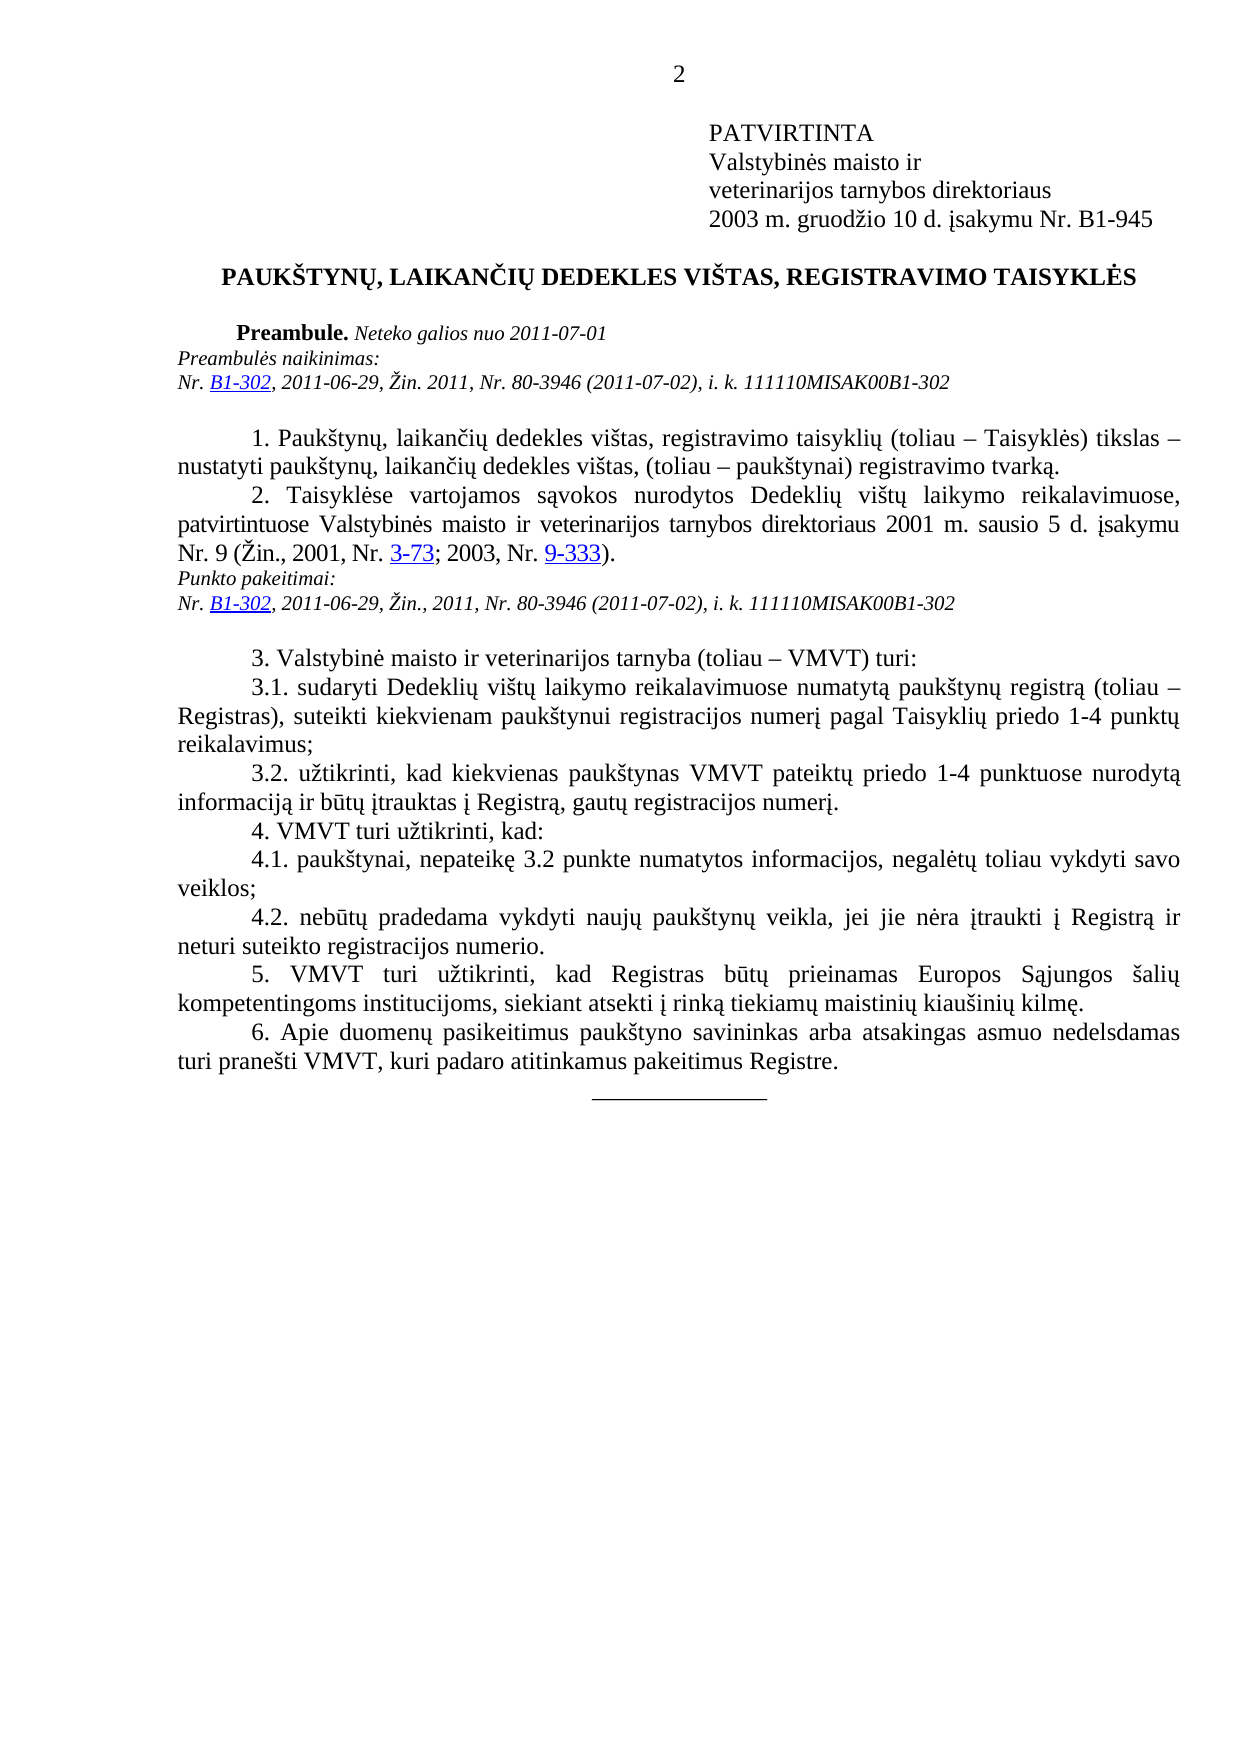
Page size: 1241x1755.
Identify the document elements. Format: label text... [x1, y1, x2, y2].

text 6. Apie duomenų pasikeitimus paukštyno savininkas arba atsakingas asmuo nedelsdamas turi pranešti VMVT, kuri padaro atitinkamus pakeitimus Registre. [177, 1017, 1181, 1074]
text ______________ [177, 1074, 1181, 1103]
text 4.2. nebūtų pradedama vykdyti naujų paukštynų veikla, jei jie nėra įtraukti į Registrą ir neturi suteikto registracijos numerio. [177, 902, 1181, 959]
text Nr. B1-302, 2011-06-29, Žin., 2011, Nr. 80-3946 (2011-07-02), i. k. 111110MISAK00B1-302 [177, 590, 1181, 614]
text 1. Paukštynų, laikančių dedekles vištas, registravimo taisyklių (toliau – Taisyklės) tikslas – nustatyti paukštynų, laikančių dedekles vištas, (toliau – paukštynai) registravimo tvarką. [177, 423, 1181, 480]
text Nr. B1-302, 2011-06-29, Žin. 2011, Nr. 80-3946 (2011-07-02), i. k. 111110MISAK00B1-302 [177, 370, 1181, 394]
text Preambule. Neteko galios nuo 2011-07-01 [177, 319, 1181, 346]
text 3.2. užtikrinti, kad kiekvienas paukštynas VMVT pateiktų priedo 1-4 punktuose nurodytą informaciją ir būtų įtrauktas į Registrą, gautų registracijos numerį. [177, 758, 1181, 816]
text Preambulės naikinimas: [177, 346, 1181, 370]
text PATVIRTINTA [709, 118, 1181, 147]
text Valstybinės maisto ir [177, 147, 1181, 176]
text 4. VMVT turi užtikrinti, kad: [177, 816, 1181, 844]
text 3. Valstybinė maisto ir veterinarijos tarnyba (toliau – VMVT) turi: [177, 643, 1181, 672]
text 2003 m. gruodžio 10 d. įsakymu Nr. B1-945 [177, 204, 1181, 233]
text 3.1. sudaryti Dedeklių vištų laikymo reikalavimuose numatytą paukštynų registrą (toliau – Registras), suteikti kiekvienam paukštynui registracijos numerį pagal Taisyklių priedo 1-4 punktų reikalavimus; [177, 672, 1181, 758]
text 4.1. paukštynai, nepateikę 3.2 punkte numatytos informacijos, negalėtų toliau vykdyti savo veiklos; [177, 844, 1181, 902]
text Punkto pakeitimai: [177, 566, 1181, 590]
text 2. Taisyklėse vartojamos sąvokos nurodytos Dedeklių vištų laikymo reikalavimuose, patvirtintuose Valstybinės maisto ir veterinarijos tarnybos direktoriaus 2001 m. sausio 5 d. įsakymu Nr. 9 (Žin., 2001, Nr. 3-73; 2003, Nr. 9-333). [177, 480, 1181, 566]
text veterinarijos tarnybos direktoriaus [177, 176, 1181, 204]
text PAUKŠTYNŲ, LAIKANČIŲ DEDEKLES VIŠTAS, REGISTRAVIMO TAISYKLĖS [177, 262, 1181, 291]
text 5. VMVT turi užtikrinti, kad Registras būtų prieinamas Europos Sąjungos šalių kompetentingoms institucijoms, siekiant atsekti į rinką tiekiamų maistinių kiaušinių kilmę. [177, 959, 1181, 1017]
